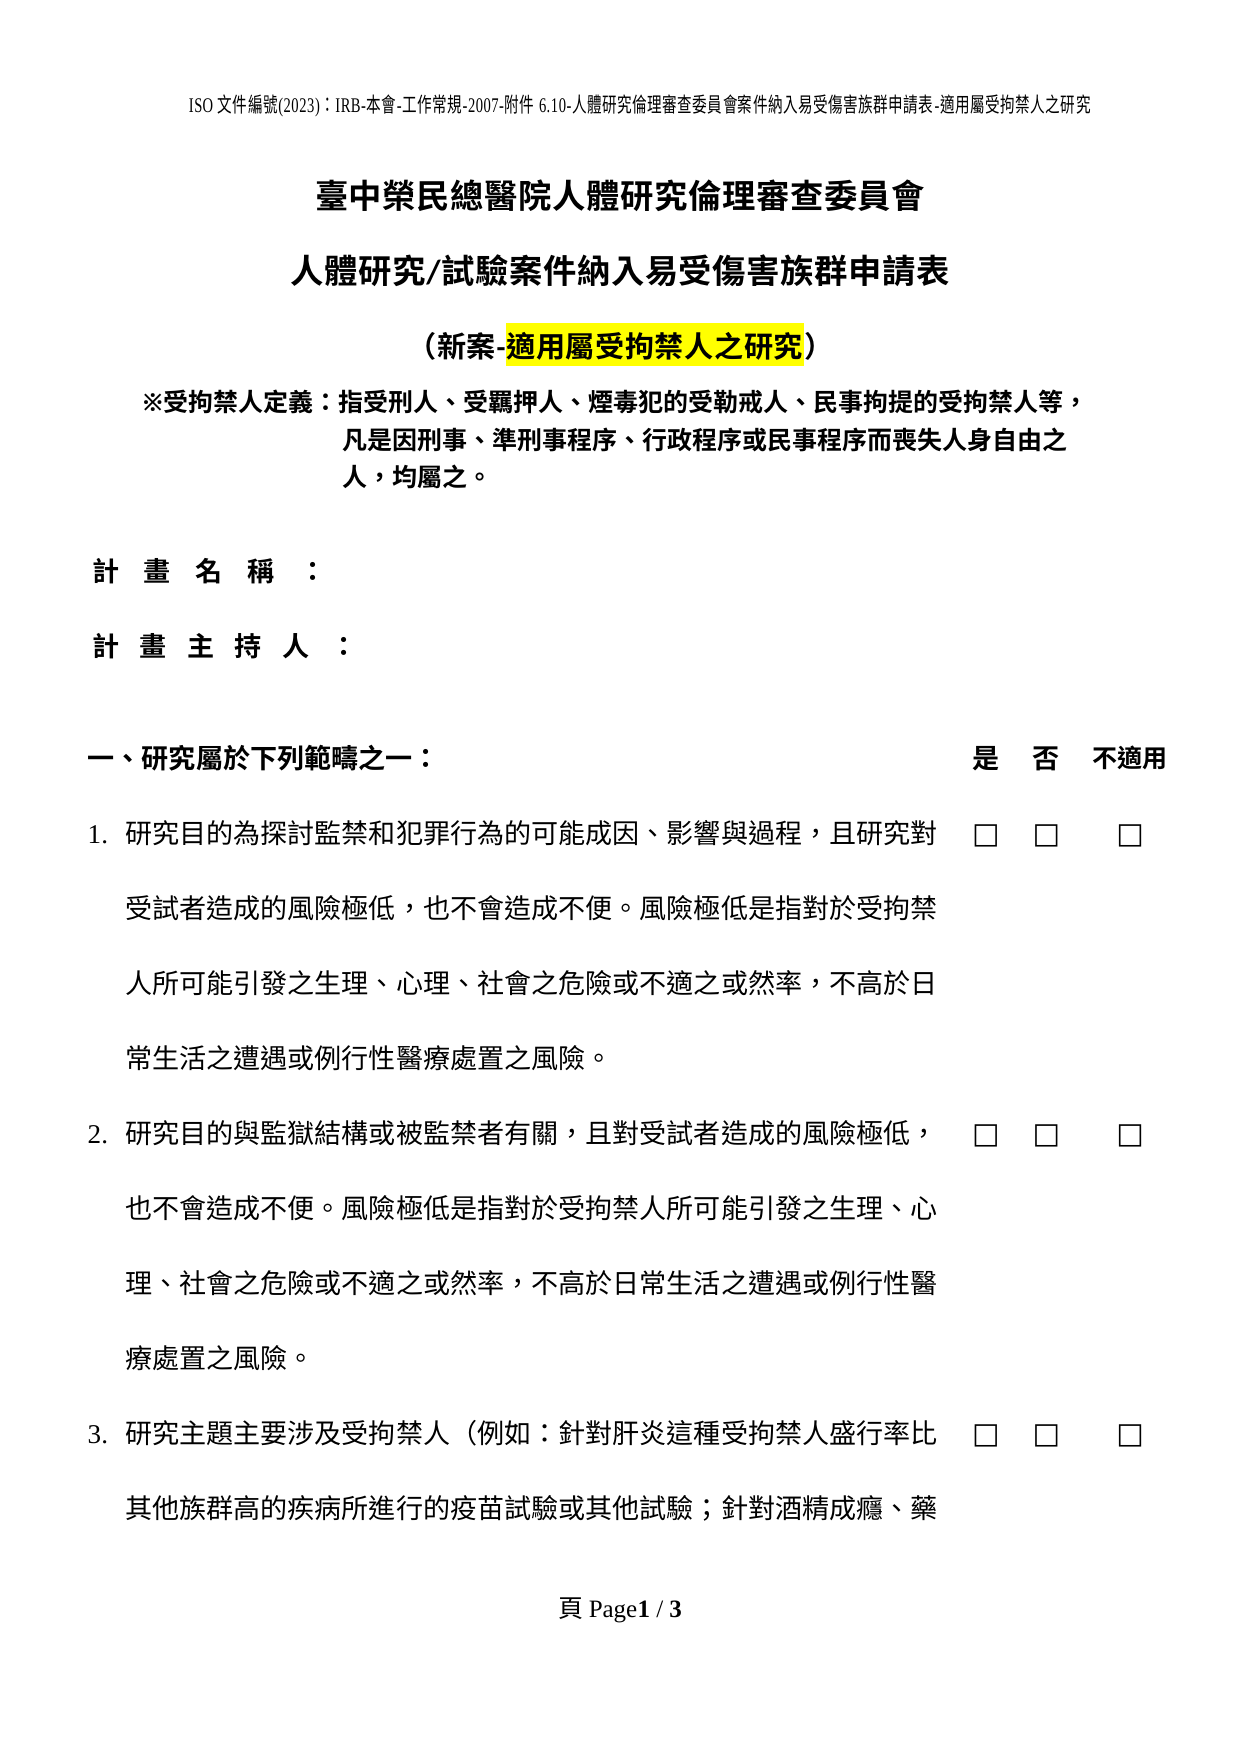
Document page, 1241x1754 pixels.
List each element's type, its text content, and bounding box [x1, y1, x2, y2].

table_cell □ [955, 1095, 1016, 1394]
table_cell [369, 607, 1177, 682]
table_cell 不適用 [1076, 720, 1183, 794]
table_cell 否 [1016, 720, 1076, 794]
table_cell [1178, 682, 1183, 719]
table_header 計畫名稱： [81, 532, 368, 607]
table_cell □ [1076, 1395, 1183, 1582]
table_cell □ [1016, 1395, 1076, 1582]
table_header [369, 532, 1177, 607]
table_cell [369, 682, 1177, 719]
table_cell [1178, 607, 1183, 682]
table_cell 研究目的與監獄結構或被監禁者有關，且對受試者造成的風險極低，也不會造成不便。風險極低是指對於受拘禁人所可能引發之生理、心理、社會之危險或不適之或然率，不高於日常生活之遭遇或例行性醫療處置之風險。 [76, 1095, 955, 1394]
table_cell [76, 682, 81, 719]
table_cell □ [1076, 795, 1183, 1094]
table_cell □ [955, 795, 1016, 1094]
text ※受拘禁人定義：指受刑人、受羈押人、煙毒犯的受勒戒人、民事拘提的受拘禁人等，凡是因刑事、準刑事程序、行政程序或民事程序而喪失人身自由之人，均屬之。 [142, 382, 1090, 494]
table_cell 是 [955, 720, 1016, 794]
table_cell □ [1016, 795, 1076, 1094]
table_cell [81, 682, 368, 719]
table_cell □ [955, 1395, 1016, 1582]
table_cell 研究目的為探討監禁和犯罪行為的可能成因、影響與過程，且研究對受試者造成的風險極低，也不會造成不便。風險極低是指對於受拘禁人所可能引發之生理、心理、社會之危險或不適之或然率，不高於日常生活之遭遇或例行性醫療處置之風險。 [76, 795, 955, 1094]
table_cell [76, 607, 81, 682]
table_cell 計畫主持人： [81, 607, 368, 682]
table_header [76, 532, 81, 607]
table_header [1178, 532, 1183, 607]
text 臺中榮民總醫院人體研究倫理審查委員會 [150, 157, 1090, 232]
text 人體研究/試驗案件納入易受傷害族群申請表 [150, 232, 1090, 307]
table_cell 研究主題主要涉及受拘禁人（例如：針對肝炎這種受拘禁人盛行率比其他族群高的疾病所進行的疫苗試驗或其他試驗；針對酒精成癮、藥 [76, 1395, 955, 1582]
table_cell □ [1076, 1095, 1183, 1394]
text （新案-適用屬受拘禁人之研究） [150, 307, 1090, 382]
table_cell 一、研究屬於下列範疇之一： [76, 720, 955, 794]
table_cell □ [1016, 1095, 1076, 1394]
